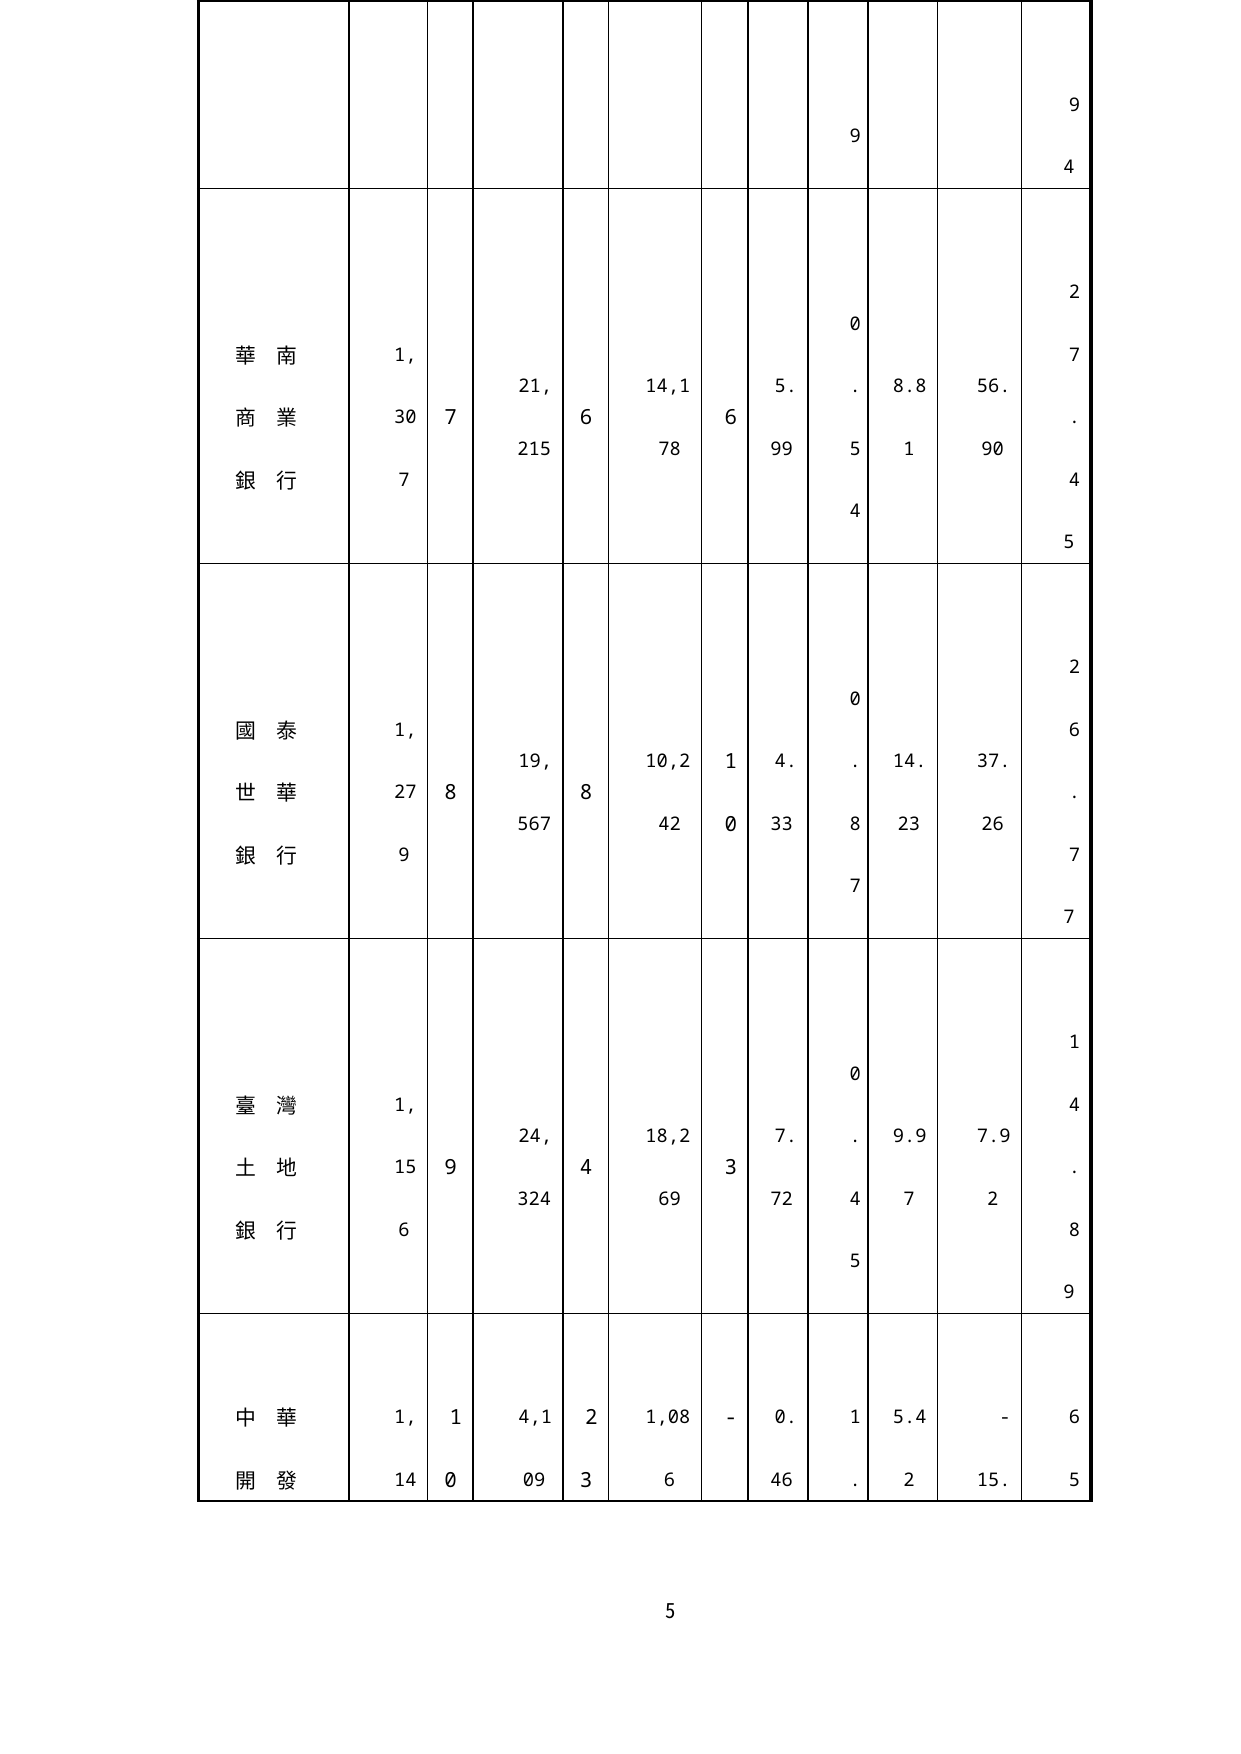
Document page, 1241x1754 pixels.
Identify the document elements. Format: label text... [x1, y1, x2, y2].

table_cell 華南商業銀行 [200, 189, 348, 562]
table_cell 8.81 [869, 189, 937, 562]
table_cell [609, 2, 701, 187]
table_cell -15. [938, 1314, 1021, 1500]
table_cell 0.45 [809, 939, 867, 1312]
table_cell 4,109 [474, 1314, 562, 1500]
table_cell 1. [809, 1314, 867, 1500]
table_cell 14.89 [1022, 939, 1089, 1312]
table_cell 94 [1022, 2, 1089, 187]
table_cell [702, 2, 747, 187]
table_cell 6 [564, 189, 608, 562]
table_cell 4 [564, 939, 608, 1312]
table_cell 14.23 [869, 564, 937, 937]
table_cell 21,215 [474, 189, 562, 562]
table_cell 臺灣土地銀行 [200, 939, 348, 1312]
table_cell 23 [564, 1314, 608, 1500]
table_cell 3 [702, 939, 747, 1312]
table_cell 19,567 [474, 564, 562, 937]
table_cell 8 [564, 564, 608, 937]
table_cell 1,14 [350, 1314, 427, 1500]
table_cell 4.33 [749, 564, 807, 937]
table_cell [350, 2, 427, 187]
table_cell 56.90 [938, 189, 1021, 562]
table_cell 1,086 [609, 1314, 701, 1500]
table_cell 27.45 [1022, 189, 1089, 562]
table_cell 中華開發 [200, 1314, 348, 1500]
table_cell 26.77 [1022, 564, 1089, 937]
table_cell 8 [428, 564, 472, 937]
table_cell 國泰世華銀行 [200, 564, 348, 937]
table_cell 9 [809, 2, 867, 187]
table_cell 0.46 [749, 1314, 807, 1500]
table_cell 18,269 [609, 939, 701, 1312]
table_cell 10 [702, 564, 747, 937]
table_cell 0.54 [809, 189, 867, 562]
table_cell 14,178 [609, 189, 701, 562]
table_cell 1,307 [350, 189, 427, 562]
table_cell [564, 2, 608, 187]
table_cell 10 [428, 1314, 472, 1500]
table_cell [428, 2, 472, 187]
table_cell 7.92 [938, 939, 1021, 1312]
table_cell - [702, 1314, 747, 1500]
table_cell 7 [428, 189, 472, 562]
table_cell 9 [428, 939, 472, 1312]
table_cell 5.42 [869, 1314, 937, 1500]
table_cell 0.87 [809, 564, 867, 937]
table_cell [938, 2, 1021, 187]
table_cell 37.26 [938, 564, 1021, 937]
table_cell 1,156 [350, 939, 427, 1312]
table_cell 5.99 [749, 189, 807, 562]
table_cell 24,324 [474, 939, 562, 1312]
table_cell 7.72 [749, 939, 807, 1312]
table_cell 65 [1022, 1314, 1089, 1500]
table_cell 6 [702, 189, 747, 562]
table_cell [869, 2, 937, 187]
table_cell 9.97 [869, 939, 937, 1312]
table_cell 1,279 [350, 564, 427, 937]
table_cell [474, 2, 562, 187]
table_cell [200, 2, 348, 187]
table_cell 10,242 [609, 564, 701, 937]
table_cell [749, 2, 807, 187]
